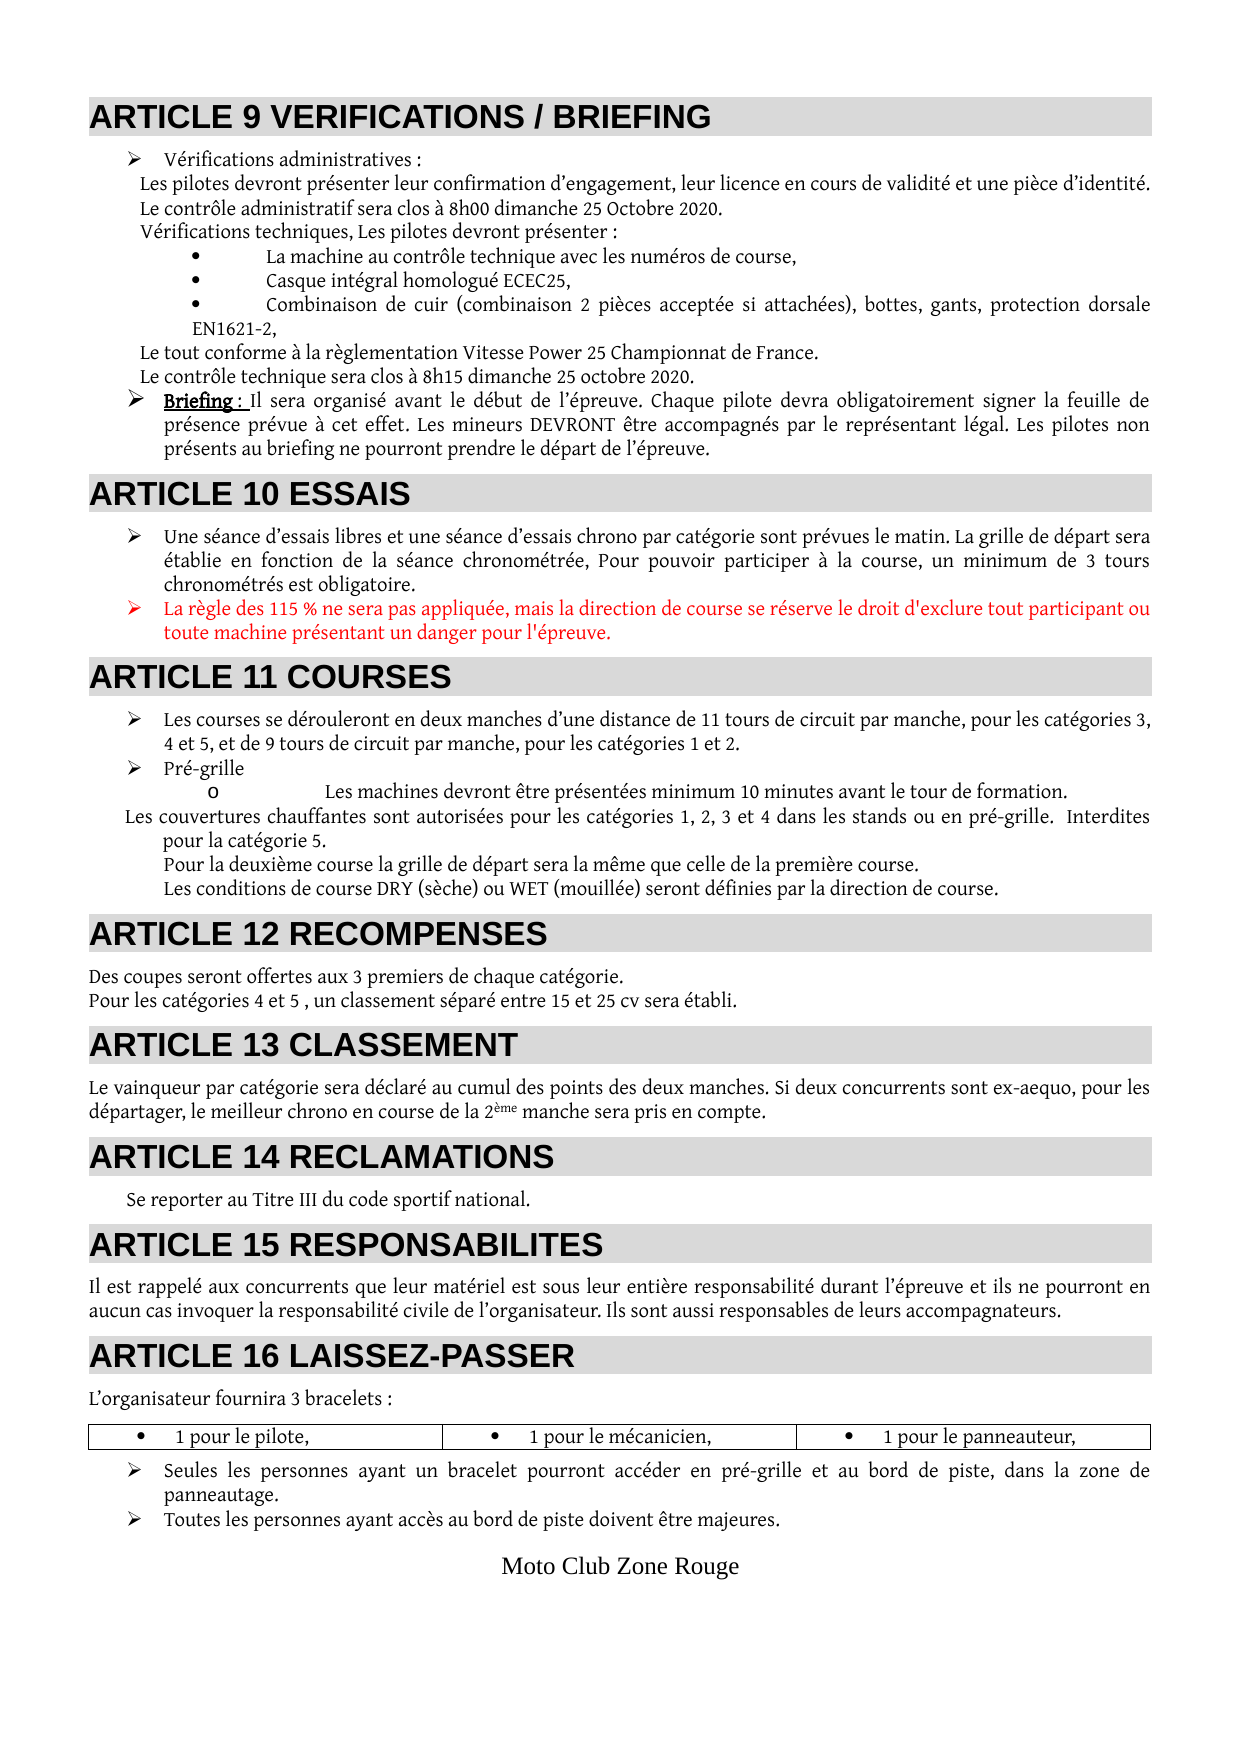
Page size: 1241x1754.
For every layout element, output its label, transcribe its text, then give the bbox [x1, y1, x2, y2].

list Les machines devront être présentées minimum 10 minutes avant le tour de formation. [207, 781, 1152, 805]
list Toutes les personnes ayant accès au bord de piste doivent être majeures. [126, 1508, 1152, 1532]
text Le tout conforme à la règlementation Vitesse Power 25 Championnat de France. [140, 341, 1152, 365]
list Casque intégral homologué ECEC25, [192, 269, 1152, 293]
subtitle ARTICLE 15 RESPONSABILITES [89, 1224, 1152, 1263]
subtitle ARTICLE 14 RECLAMATIONS [89, 1137, 1152, 1176]
list La machine au contrôle technique avec les numéros de course, [192, 245, 1152, 269]
text Le contrôle administratif sera clos à 8h00 dimanche 25 Octobre 2020. [140, 197, 1152, 221]
list La règle des 115 % ne sera pas appliquée, mais la direction de course se réserve le droit d'exclure tout participant ou toute machine présentant un danger pour l'épreuve. [126, 597, 1152, 645]
list Briefing : Il sera organisé avant le début de l’épreuve. Chaque pilote devra obligatoirement signer la feuille de présence prévue à cet effet. Les mineurs DEVRONT être accompagnés par le représentant légal. Les pilotes non présents au briefing ne pourront prendre le départ de l’épreuve. [126, 389, 1152, 461]
text Se reporter au Titre III du code sportif national. [126, 1188, 1152, 1212]
subtitle ARTICLE 12 RECOMPENSES [89, 914, 1152, 952]
subtitle ARTICLE 11 COURSES [89, 657, 1152, 696]
list Combinaison de cuir (combinaison 2 pièces acceptée si attachées), bottes, gants, protection dorsale EN1621-2, [192, 293, 1152, 341]
text L’organisateur fournira 3 bracelets : [89, 1387, 1152, 1411]
text Les couvertures chauffantes sont autorisées pour les catégories 1, 2, 3 et 4 dans les stands ou en pré-grille. Interdites pour la catégorie 5. [125, 805, 1152, 853]
list Une séance d’essais libres et une séance d’essais chrono par catégorie sont prévues le matin. La grille de départ sera établie en fonction de la séance chronométrée, Pour pouvoir participer à la course, un minimum de 3 tours chronométrés est obligatoire. [126, 525, 1152, 597]
text Les conditions de course DRY (sèche) ou WET (mouillée) seront définies par la direction de course. [126, 877, 1152, 901]
subtitle ARTICLE 9 VERIFICATIONS / BRIEFING [89, 97, 1152, 136]
text Le vainqueur par catégorie sera déclaré au cumul des points des deux manches. Si deux concurrents sont ex-aequo, pour les départager, le meilleur chrono en course de la 2ème manche sera pris en compte. [89, 1076, 1152, 1124]
table_header 1 pour le panneauteur, [797, 1425, 1150, 1449]
text Pour les catégories 4 et 5 , un classement séparé entre 15 et 25 cv sera établi. [89, 989, 1152, 1013]
list Les courses se dérouleront en deux manches d’une distance de 11 tours de circuit par manche, pour les catégories 3, 4 et 5, et de 9 tours de circuit par manche, pour les catégories 1 et 2. [126, 708, 1152, 757]
list Seules les personnes ayant un bracelet pourront accéder en pré-grille et au bord de piste, dans la zone de panneautage. [126, 1459, 1152, 1508]
text Pour la deuxième course la grille de départ sera la même que celle de la première course. [126, 853, 1152, 877]
table_header 1 pour le mécanicien, [443, 1425, 796, 1449]
text Moto Club Zone Rouge [89, 1551, 1152, 1579]
text Les pilotes devront présenter leur confirmation d’engagement, leur licence en cours de validité et une pièce d’identité. [140, 172, 1152, 197]
subtitle ARTICLE 16 LAISSEZ-PASSER [89, 1336, 1152, 1374]
text Vérifications techniques, Les pilotes devront présenter : [140, 221, 1152, 245]
subtitle ARTICLE 13 CLASSEMENT [89, 1026, 1152, 1064]
text Des coupes seront offertes aux 3 premiers de chaque catégorie. [89, 965, 1152, 989]
list Pré-grille [126, 757, 1152, 781]
text Il est rappelé aux concurrents que leur matériel est sous leur entière responsabilité durant l’épreuve et ils ne pourront en aucun cas invoquer la responsabilité civile de l’organisateur. Ils sont aussi responsables de leurs accompagnateurs. [89, 1276, 1152, 1324]
text Le contrôle technique sera clos à 8h15 dimanche 25 octobre 2020. [140, 365, 1152, 389]
table_header 1 pour le pilote, [89, 1425, 442, 1449]
subtitle ARTICLE 10 ESSAIS [89, 474, 1152, 512]
list Vérifications administratives : [126, 148, 1152, 172]
